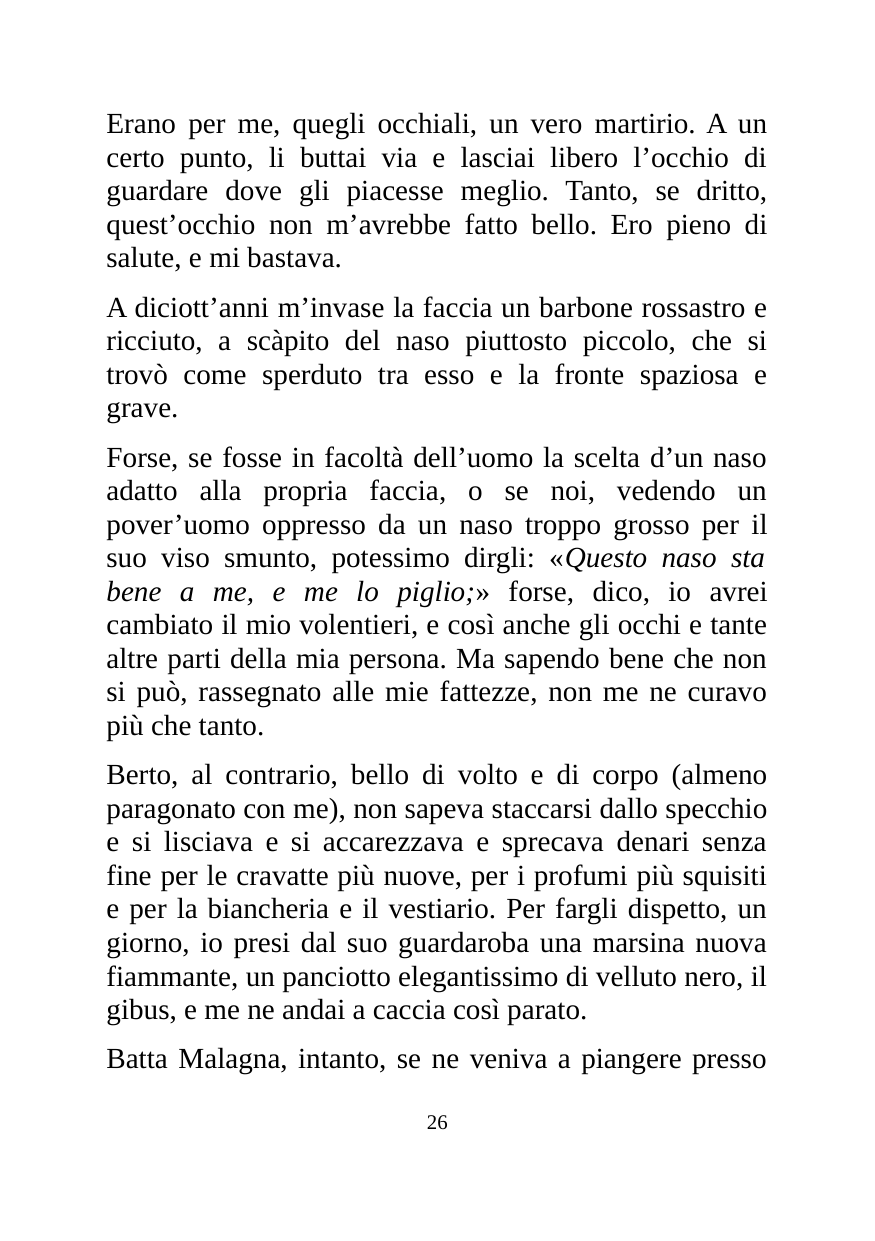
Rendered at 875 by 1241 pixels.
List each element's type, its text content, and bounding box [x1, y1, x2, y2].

text A diciott’anni m’invase la faccia un barbone rossastro e ricciuto, a scàpito del naso piuttosto piccolo, che si trovò come sperduto tra esso e la fronte spaziosa e grave. [106, 290, 768, 424]
text Forse, se fosse in facoltà dell’uomo la scelta d’un naso adatto alla propria faccia, o se noi, vedendo un pover’uomo oppresso da un naso troppo grosso per il suo viso smunto, potessimo dirgli: «Questo naso sta bene a me, e me lo piglio;» forse, dico, io avrei cambiato il mio volentieri, e così anche gli occhi e tante altre parti della mia persona. Ma sapendo bene che non si può, rassegnato alle mie fattezze, non me ne curavo più che tanto. [106, 440, 768, 742]
text Erano per me, quegli occhiali, un vero martirio. A un certo punto, li buttai via e lasciai libero l’occhio di guardare dove gli piacesse meglio. Tanto, se dritto, quest’occhio non m’avrebbe fatto bello. Ero pieno di salute, e mi bastava. [106, 106, 768, 274]
text Batta Malagna, intanto, se ne veniva a piangere presso [106, 1042, 768, 1075]
text Berto, al contrario, bello di volto e di corpo (almeno paragonato con me), non sapeva staccarsi dallo specchio e si lisciava e si accarezzava e sprecava denari senza fine per le cravatte più nuove, per i profumi più squisiti e per la biancheria e il vestiario. Per fargli dispetto, un giorno, io presi dal suo guardaroba una marsina nuova fiammante, un panciotto elegantissimo di velluto nero, il gibus, e me ne andai a caccia così parato. [106, 757, 768, 1026]
